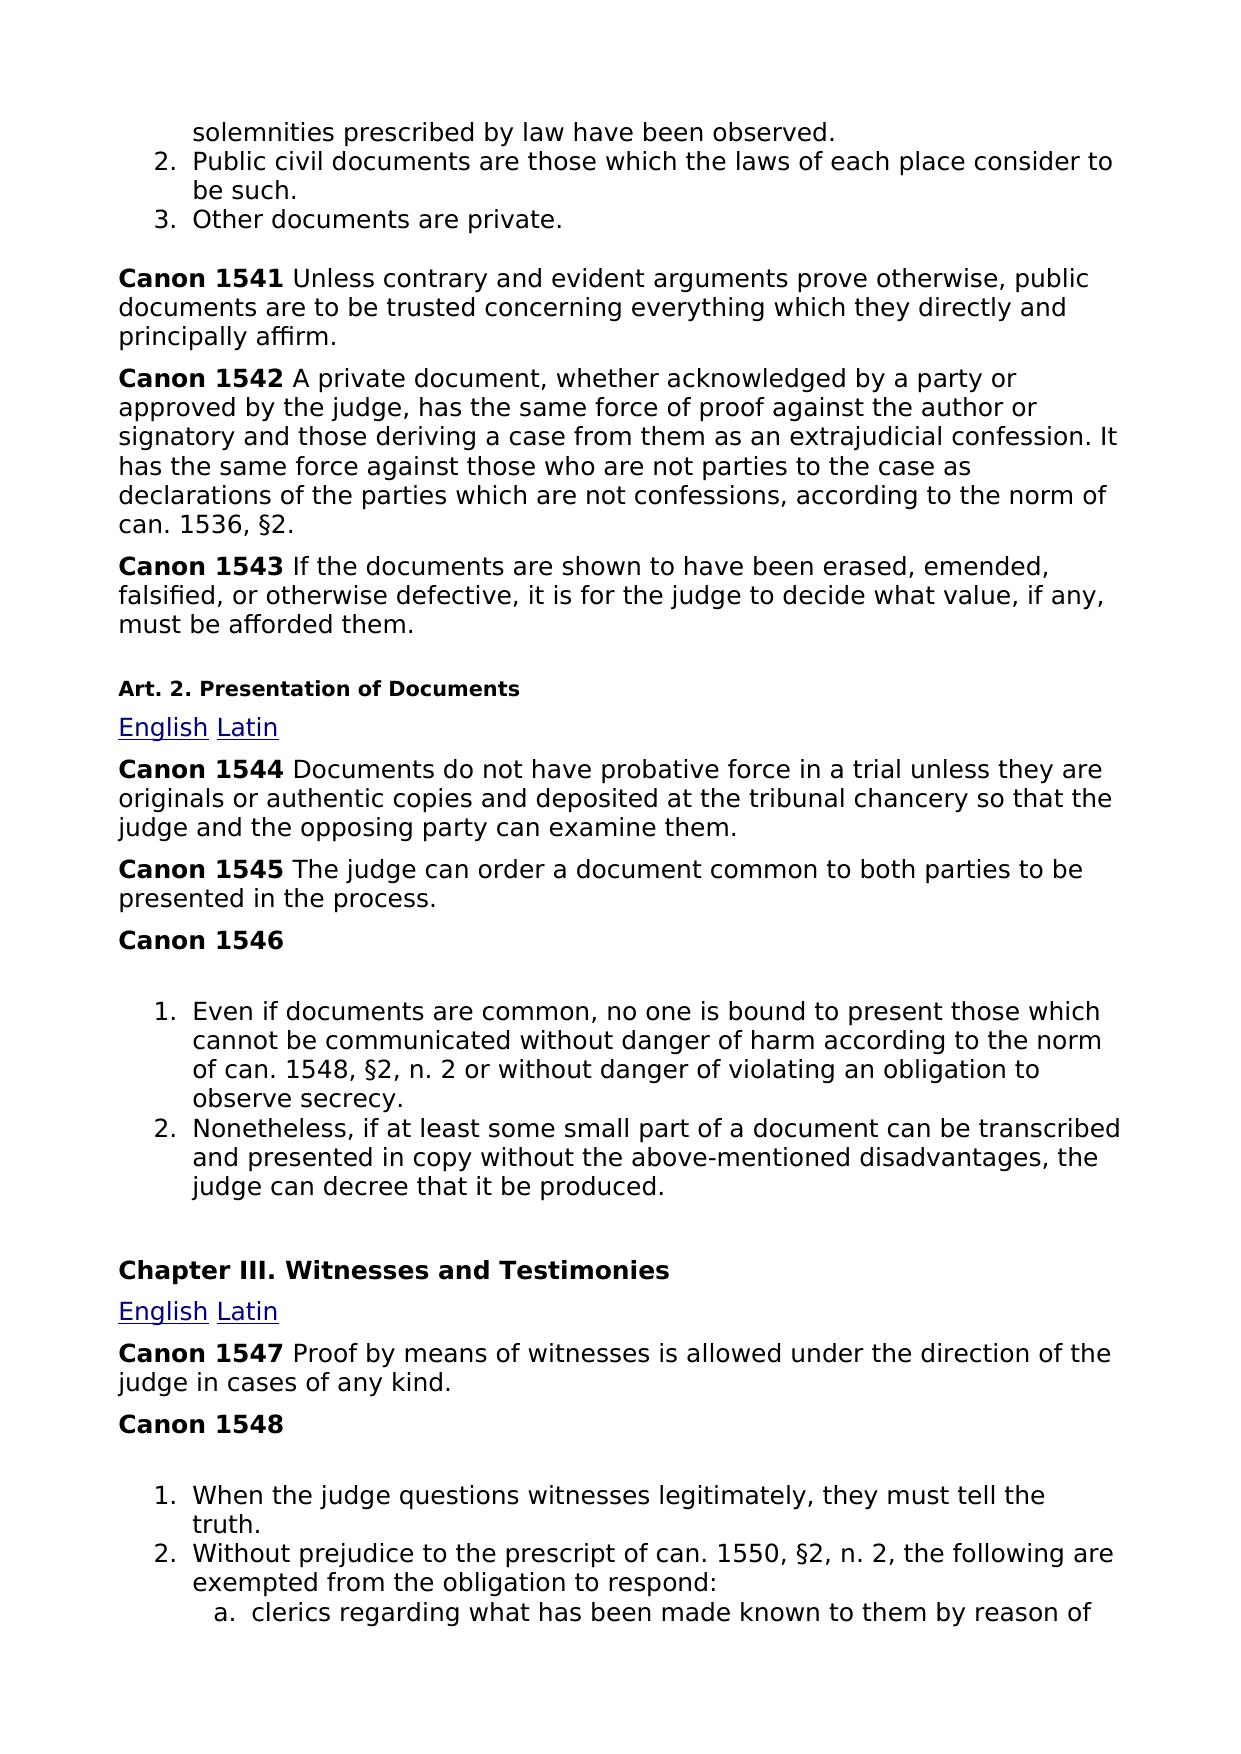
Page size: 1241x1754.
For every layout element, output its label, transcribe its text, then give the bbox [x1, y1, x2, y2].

text Canon 1541 Unless contrary and evident arguments prove otherwise, public documents are to be trusted concerning everything which they directly and principally affirm. [118, 264, 1122, 352]
list solemnities prescribed by law have been observed. [177, 118, 1122, 147]
text English Latin [118, 713, 1122, 743]
text Canon 1543 If the documents are shown to have been erased, emended, falsified, or otherwise defective, it is for the judge to decide what value, if any, must be afforded them. [118, 552, 1122, 639]
text Canon 1546 [118, 926, 1122, 955]
list Even if documents are common, no one is bound to present those which cannot be communicated without danger of harm according to the norm of can. 1548, §2, n. 2 or without danger of violating an obligation to observe secrecy. [177, 997, 1122, 1114]
list Nonetheless, if at least some small part of a document can be transcribed and presented in copy without the above-mentioned disadvantages, the judge can decree that it be produced. [177, 1114, 1122, 1201]
list Public civil documents are those which the laws of each place consider to be such. [177, 147, 1122, 206]
text Canon 1542 A private document, whether acknowledged by a party or approved by the judge, has the same force of proof against the author or signatory and those deriving a case from them as an extrajudicial confession. It has the same force against those who are not parties to the case as declarations of the parties which are not confessions, according to the norm of can. 1536, §2. [118, 364, 1122, 539]
text Canon 1547 Proof by means of witnesses is allowed under the direction of the judge in cases of any kind. [118, 1339, 1122, 1397]
text Canon 1545 The judge can order a document common to both parties to be presented in the process. [118, 855, 1122, 913]
list clerics regarding what has been made known to them by reason of [236, 1598, 1122, 1627]
list Other documents are private. [177, 206, 1122, 235]
text Canon 1548 [118, 1410, 1122, 1439]
text English Latin [118, 1297, 1122, 1327]
list When the judge questions witnesses legitimately, they must tell the truth. [177, 1481, 1122, 1539]
text Canon 1544 Documents do not have probative force in a trial unless they are originals or authentic copies and deposited at the tribunal chancery so that the judge and the opposing party can examine them. [118, 755, 1122, 843]
subtitle Chapter III. Witnesses and Testimonies [118, 1256, 1122, 1285]
subtitle Art. 2. Presentation of Documents [118, 677, 1122, 701]
list Without prejudice to the prescript of can. 1550, §2, n. 2, the following are exempted from the obligation to respond: [177, 1539, 1122, 1598]
